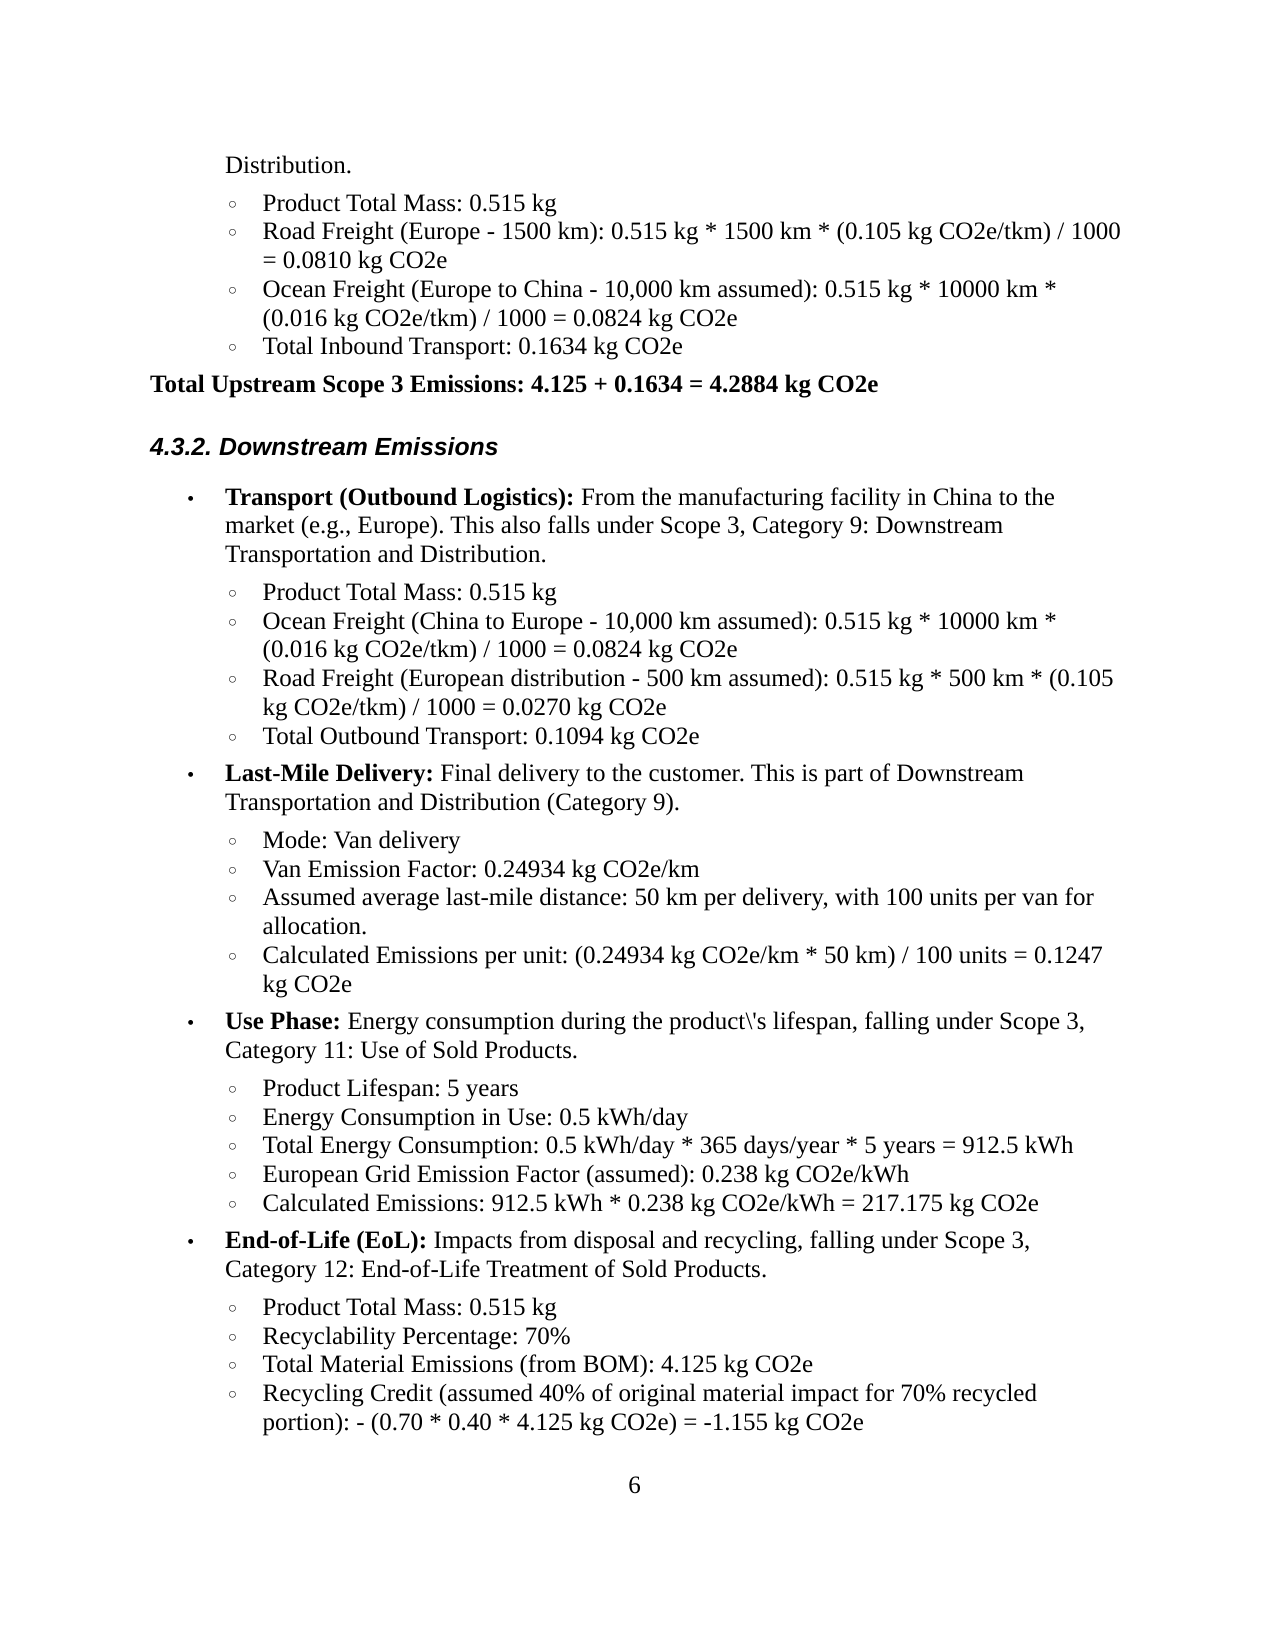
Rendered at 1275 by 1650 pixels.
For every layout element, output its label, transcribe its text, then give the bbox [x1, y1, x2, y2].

list Ocean Freight (Europe to China - 10,000 km assumed): 0.515 kg * 10000 km * (0.016 kg CO2e/tkm) / 1000 = 0.0824 kg CO2e [225, 274, 1125, 331]
list Road Freight (Europe - 1500 km): 0.515 kg * 1500 km * (0.105 kg CO2e/tkm) / 1000 = 0.0810 kg CO2e [225, 216, 1125, 274]
list Product Total Mass: 0.515 kg [225, 577, 1125, 606]
list Assumed average last-mile distance: 50 km per delivery, with 100 units per van for allocation. [225, 882, 1125, 940]
subtitle 4.3.2. Downstream Emissions [150, 432, 1125, 460]
list Mode: Van delivery [225, 825, 1125, 854]
list European Grid Emission Factor (assumed): 0.238 kg CO2e/kWh [225, 1159, 1125, 1188]
list Last-Mile Delivery: Final delivery to the customer. This is part of Downstream Transportation and Distribution (Category 9). [187, 758, 1125, 816]
list Distribution. [187, 150, 1125, 179]
list Transport (Outbound Logistics): From the manufacturing facility in China to the market (e.g., Europe). This also falls under Scope 3, Category 9: Downstream Transportation and Distribution. [187, 482, 1125, 568]
list Total Outbound Transport: 0.1094 kg CO2e [225, 721, 1125, 749]
list Recycling Credit (assumed 40% of original material impact for 70% recycled portion): - (0.70 * 0.40 * 4.125 kg CO2e) = -1.155 kg CO2e [225, 1378, 1125, 1436]
list Product Total Mass: 0.515 kg [225, 1292, 1125, 1321]
list Product Total Mass: 0.515 kg [225, 188, 1125, 216]
list Ocean Freight (China to Europe - 10,000 km assumed): 0.515 kg * 10000 km * (0.016 kg CO2e/tkm) / 1000 = 0.0824 kg CO2e [225, 606, 1125, 663]
text Total Upstream Scope 3 Emissions: 4.125 + 0.1634 = 4.2884 kg CO2e [150, 369, 1125, 398]
list End-of-Life (EoL): Impacts from disposal and recycling, falling under Scope 3, Category 12: End-of-Life Treatment of Sold Products. [187, 1226, 1125, 1283]
list Total Inbound Transport: 0.1634 kg CO2e [225, 331, 1125, 360]
list Calculated Emissions: 912.5 kWh * 0.238 kg CO2e/kWh = 217.175 kg CO2e [225, 1188, 1125, 1217]
list Recyclability Percentage: 70% [225, 1321, 1125, 1349]
list Energy Consumption in Use: 0.5 kWh/day [225, 1102, 1125, 1130]
list Calculated Emissions per unit: (0.24934 kg CO2e/km * 50 km) / 100 units = 0.1247 kg CO2e [225, 940, 1125, 997]
list Total Material Emissions (from BOM): 4.125 kg CO2e [225, 1349, 1125, 1378]
list Road Freight (European distribution - 500 km assumed): 0.515 kg * 500 km * (0.105 kg CO2e/tkm) / 1000 = 0.0270 kg CO2e [225, 663, 1125, 721]
list Van Emission Factor: 0.24934 kg CO2e/km [225, 854, 1125, 882]
list Product Lifespan: 5 years [225, 1073, 1125, 1102]
list Total Energy Consumption: 0.5 kWh/day * 365 days/year * 5 years = 912.5 kWh [225, 1130, 1125, 1159]
list Use Phase: Energy consumption during the product\'s lifespan, falling under Scope 3, Category 11: Use of Sold Products. [187, 1006, 1125, 1064]
